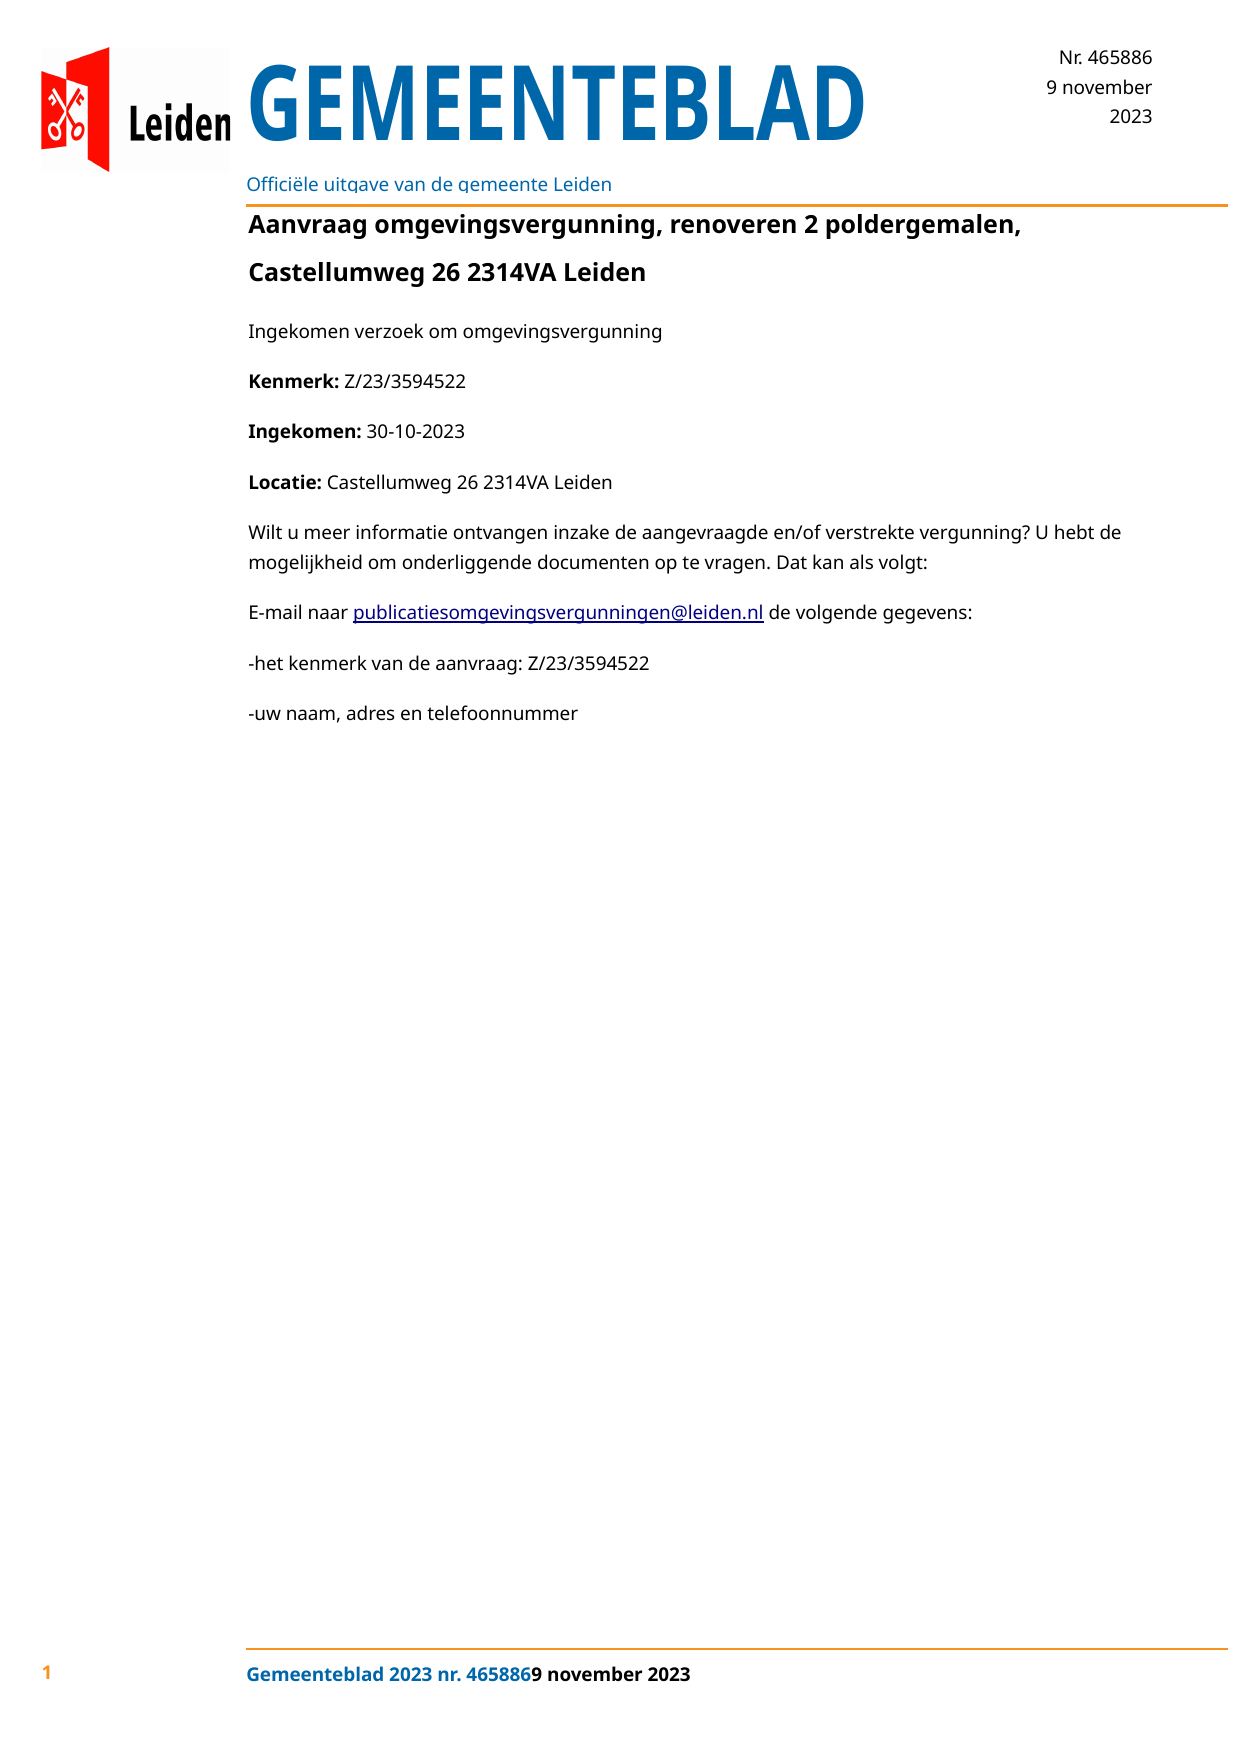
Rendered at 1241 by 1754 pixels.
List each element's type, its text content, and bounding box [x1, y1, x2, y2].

text Locatie: Castellumweg 26 2314VA Leiden [248, 469, 1152, 495]
text -uw naam, adres en telefoonnummer [248, 700, 1152, 726]
text E-mail naar publicatiesomgevingsvergunningen@leiden.nl de volgende gegevens: [248, 599, 1152, 625]
text Ingekomen verzoek om omgevingsvergunning [248, 318, 1152, 344]
text Wilt u meer informatie ontvangen inzake de aangevraagde en/of verstrekte vergunning? U hebt de mogelijkheid om onderliggende documenten op te vragen. Dat kan als volgt: [248, 519, 1152, 575]
picture [41, 47, 231, 172]
text Aanvraag omgevingsvergunning, renoveren 2 poldergemalen, Castellumweg 26 2314VA Leiden [248, 207, 1152, 288]
text Kenmerk: Z/23/3594522 [248, 368, 1152, 394]
text Ingekomen: 30-10-2023 [248, 419, 1152, 444]
text -het kenmerk van de aanvraag: Z/23/3594522 [248, 650, 1152, 676]
